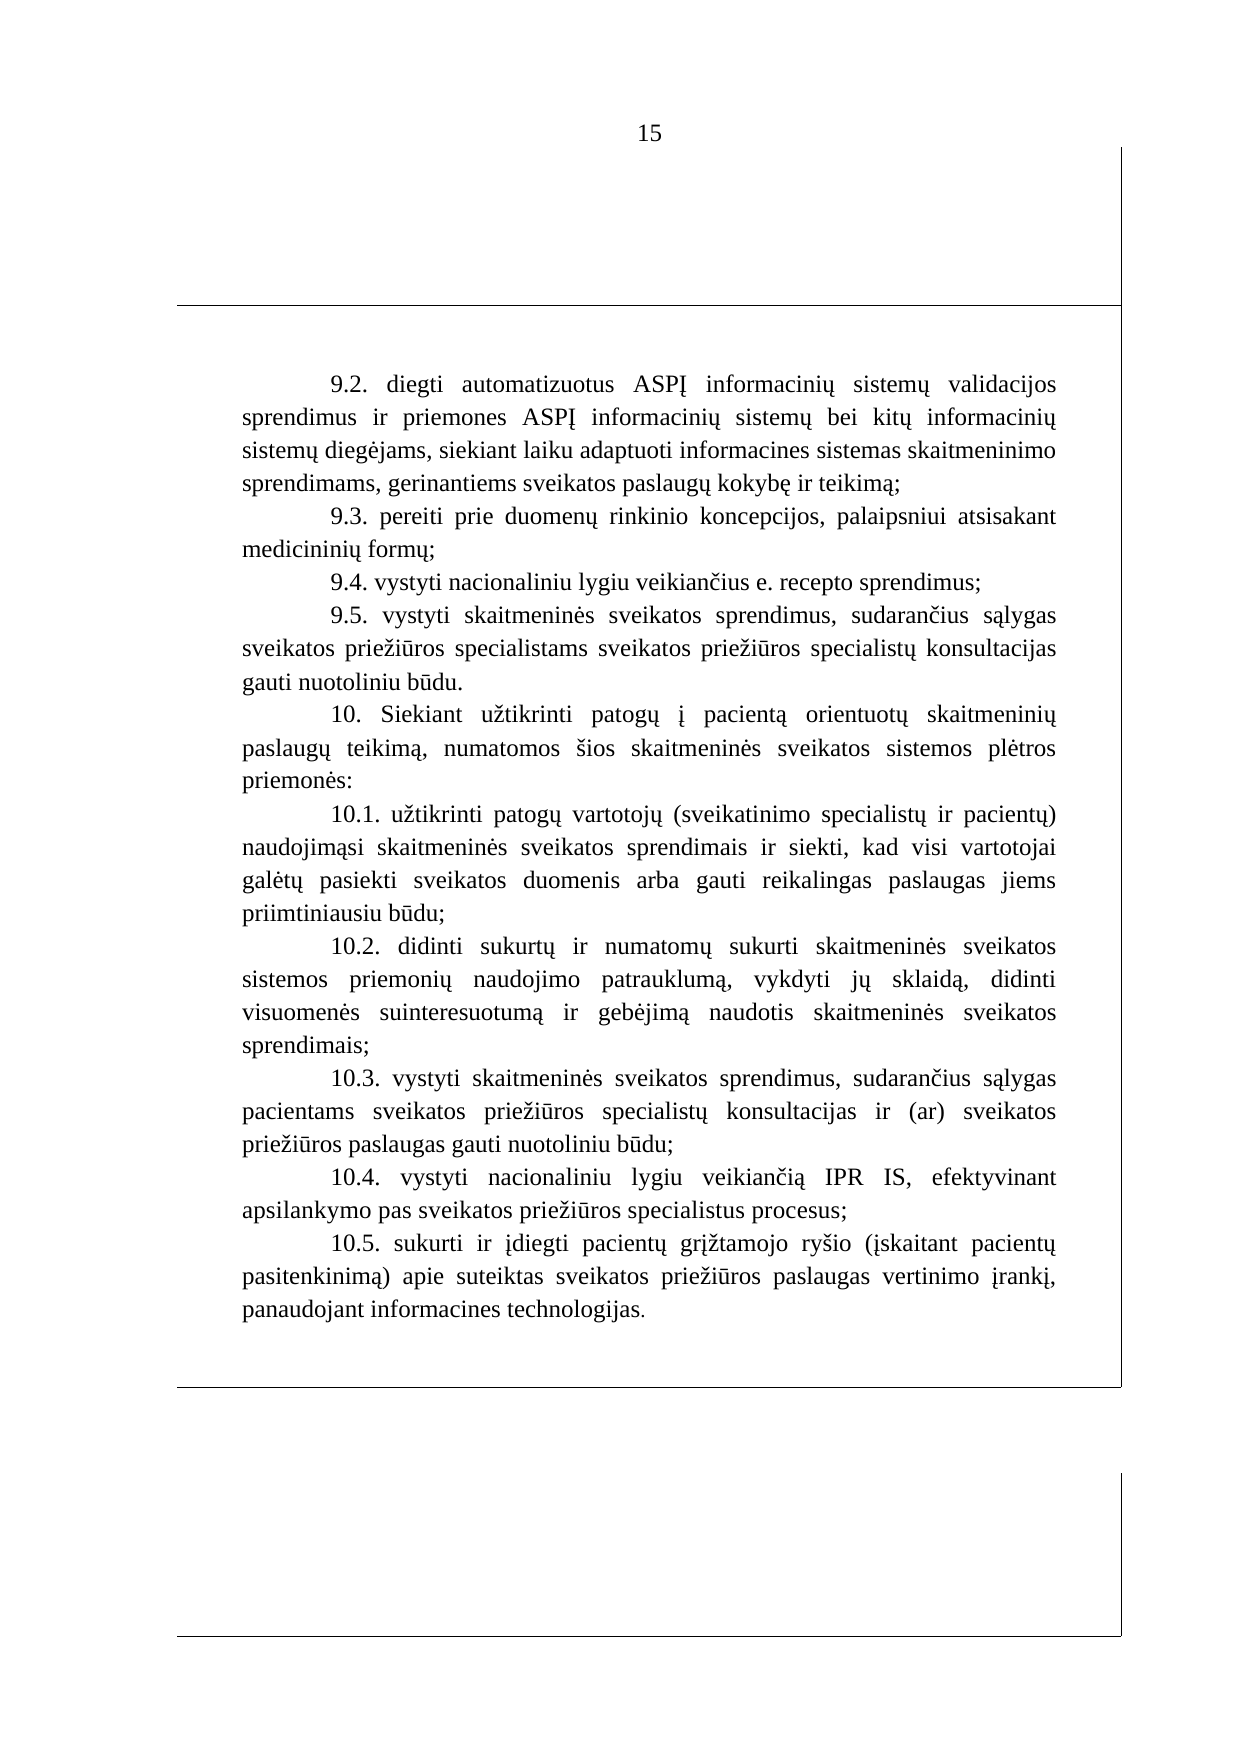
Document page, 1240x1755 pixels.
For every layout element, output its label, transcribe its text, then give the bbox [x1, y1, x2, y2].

text 9.2. diegti automatizuotus ASPĮ informacinių sistemų validacijos sprendimus ir priemones ASPĮ informacinių sistemų bei kitų informacinių sistemų diegėjams, siekiant laiku adaptuoti informacines sistemas skaitmeninimo sprendimams, gerinantiems sveikatos paslaugų kokybę ir teikimą; [177, 305, 1121, 437]
text 10.1. užtikrinti patogų vartotojų (sveikatinimo specialistų ir pacientų) naudojimąsi skaitmeninės sveikatos sprendimais ir siekti, kad visi vartotojai galėtų pasiekti sveikatos duomenis arba gauti reikalingas paslaugas jiems priimtiniausiu būdu; [177, 734, 1121, 866]
text 9.3. pereiti prie duomenų rinkinio koncepcijos, palaipsniui atsisakant medicininių formų; [177, 437, 1121, 503]
text 9.5. vystyti skaitmeninės sveikatos sprendimus, sudarančius sąlygas sveikatos priežiūros specialistams sveikatos priežiūros specialistų konsultacijas gauti nuotoliniu būdu. [177, 536, 1121, 635]
text 10. Siekiant užtikrinti patogų į pacientą orientuotų skaitmeninių paslaugų teikimą, numatomos šios skaitmeninės sveikatos sistemos plėtros priemonės: [177, 635, 1121, 734]
text 10.2. didinti sukurtų ir numatomų sukurti skaitmeninės sveikatos sistemos priemonių naudojimo patrauklumą, vykdyti jų sklaidą, didinti visuomenės suinteresuotumą ir gebėjimą naudotis skaitmeninės sveikatos sprendimais; [177, 866, 1121, 998]
text 9.4. vystyti nacionaliniu lygiu veikiančius e. recepto sprendimus; [177, 503, 1121, 536]
text 10.5. sukurti ir įdiegti pacientų grįžtamojo ryšio (įskaitant pacientų pasitenkinimą) apie suteiktas sveikatos priežiūros paslaugas vertinimo įrankį, panaudojant informacines technologijas. [177, 1163, 1121, 1387]
text 10.3. vystyti skaitmeninės sveikatos sprendimus, sudarančius sąlygas pacientams sveikatos priežiūros specialistų konsultacijas ir (ar) sveikatos priežiūros paslaugas gauti nuotoliniu būdu; [177, 998, 1121, 1097]
text 10.4. vystyti nacionaliniu lygiu veikiančią IPR IS, efektyvinant apsilankymo pas sveikatos priežiūros specialistus procesus; [177, 1097, 1121, 1163]
